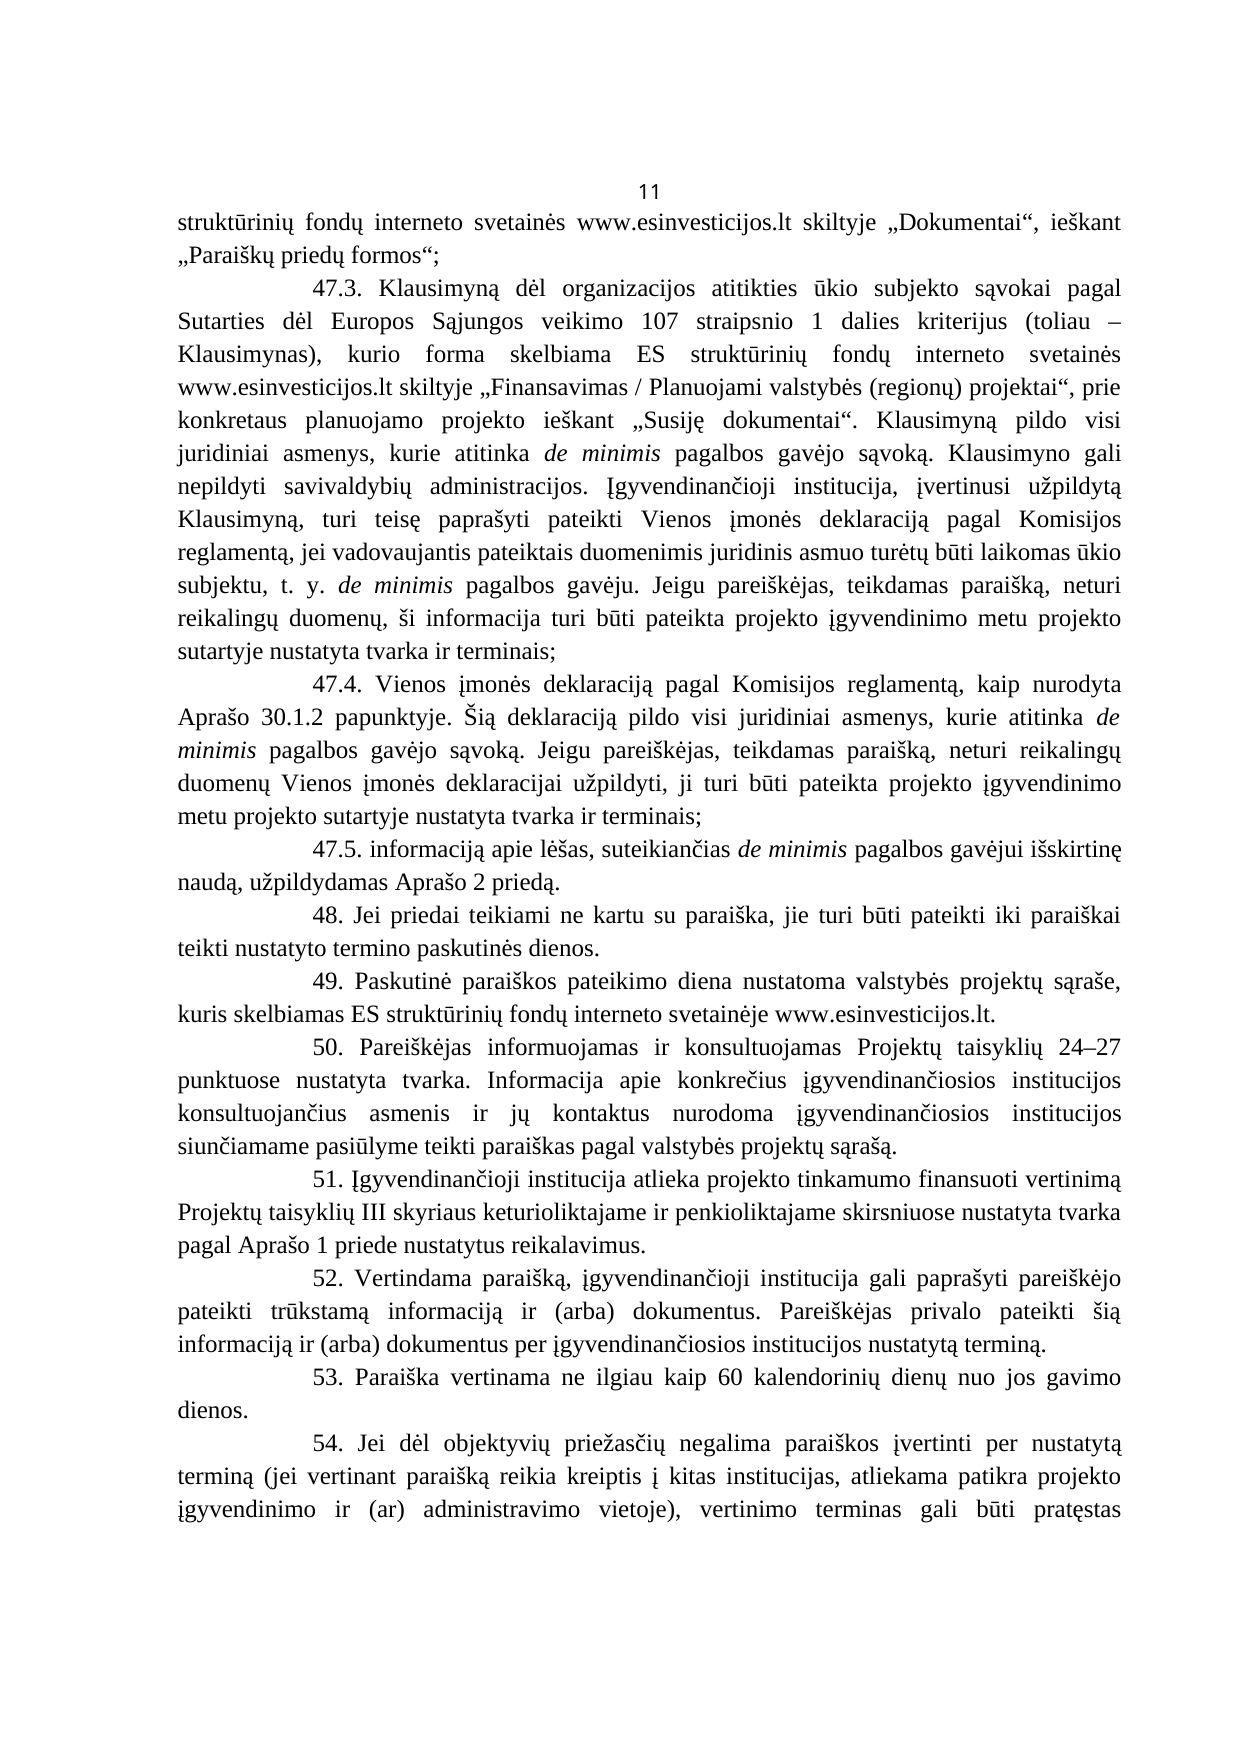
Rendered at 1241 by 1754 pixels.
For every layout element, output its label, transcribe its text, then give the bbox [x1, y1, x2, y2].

text 48. Jei priedai teikiami ne kartu su paraiška, jie turi būti pateikti iki paraiškai teikti nustatyto termino paskutinės dienos. [177, 900, 1122, 962]
text 47.5. informaciją apie lėšas, suteikiančias de minimis pagalbos gavėjui išskirtinę naudą, užpildydamas Aprašo 2 priedą. [177, 834, 1122, 896]
text 47.4. Vienos įmonės deklaraciją pagal Komisijos reglamentą, kaip nurodyta Aprašo 30.1.2 papunktyje. Šią deklaraciją pildo visi juridiniai asmenys, kurie atitinka de minimis pagalbos gavėjo sąvoką. Jeigu pareiškėjas, teikdamas paraišką, neturi reikalingų duomenų Vienos įmonės deklaracijai užpildyti, ji turi būti pateikta projekto įgyvendinimo metu projekto sutartyje nustatyta tvarka ir terminais; [177, 669, 1122, 830]
text 51. Įgyvendinančioji institucija atlieka projekto tinkamumo finansuoti vertinimą Projektų taisyklių III skyriaus keturioliktajame ir penkioliktajame skirsniuose nustatyta tvarka pagal Aprašo 1 priede nustatytus reikalavimus. [177, 1164, 1122, 1259]
text 52. Vertindama paraišką, įgyvendinančioji institucija gali paprašyti pareiškėjo pateikti trūkstamą informaciją ir (arba) dokumentus. Pareiškėjas privalo pateikti šią informaciją ir (arba) dokumentus per įgyvendinančiosios institucijos nustatytą terminą. [177, 1263, 1122, 1358]
text 54. Jei dėl objektyvių priežasčių negalima paraiškos įvertinti per nustatytą terminą (jei vertinant paraišką reikia kreiptis į kitas institucijas, atliekama patikra projekto įgyvendinimo ir (ar) administravimo vietoje), vertinimo terminas gali būti pratęstas [177, 1428, 1122, 1523]
text 53. Paraiška vertinama ne ilgiau kaip 60 kalendorinių dienų nuo jos gavimo dienos. [177, 1362, 1122, 1424]
text 50. Pareiškėjas informuojamas ir konsultuojamas Projektų taisyklių 24–27 punktuose nustatyta tvarka. Informacija apie konkrečius įgyvendinančiosios institucijos konsultuojančius asmenis ir jų kontaktus nurodoma įgyvendinančiosios institucijos siunčiamame pasiūlyme teikti paraiškas pagal valstybės projektų sąrašą. [177, 1032, 1122, 1160]
text 47.3. Klausimyną dėl organizacijos atitikties ūkio subjekto sąvokai pagal Sutarties dėl Europos Sąjungos veikimo 107 straipsnio 1 dalies kriterijus (toliau – Klausimynas), kurio forma skelbiama ES struktūrinių fondų interneto svetainės www.esinvesticijos.lt skiltyje „Finansavimas / Planuojami valstybės (regionų) projektai“, prie konkretaus planuojamo projekto ieškant „Susiję dokumentai“. Klausimyną pildo visi juridiniai asmenys, kurie atitinka de minimis pagalbos gavėjo sąvoką. Klausimyno gali nepildyti savivaldybių administracijos. Įgyvendinančioji institucija, įvertinusi užpildytą Klausimyną, turi teisę paprašyti pateikti Vienos įmonės deklaraciją pagal Komisijos reglamentą, jei vadovaujantis pateiktais duomenimis juridinis asmuo turėtų būti laikomas ūkio subjektu, t. y. de minimis pagalbos gavėju. Jeigu pareiškėjas, teikdamas paraišką, neturi reikalingų duomenų, ši informacija turi būti pateikta projekto įgyvendinimo metu projekto sutartyje nustatyta tvarka ir terminais; [177, 273, 1122, 665]
text struktūrinių fondų interneto svetainės www.esinvesticijos.lt skiltyje „Dokumentai“, ieškant „Paraiškų priedų formos“; [177, 207, 1122, 268]
text 49. Paskutinė paraiškos pateikimo diena nustatoma valstybės projektų sąraše, kuris skelbiamas ES struktūrinių fondų interneto svetainėje www.esinvesticijos.lt. [177, 966, 1122, 1028]
